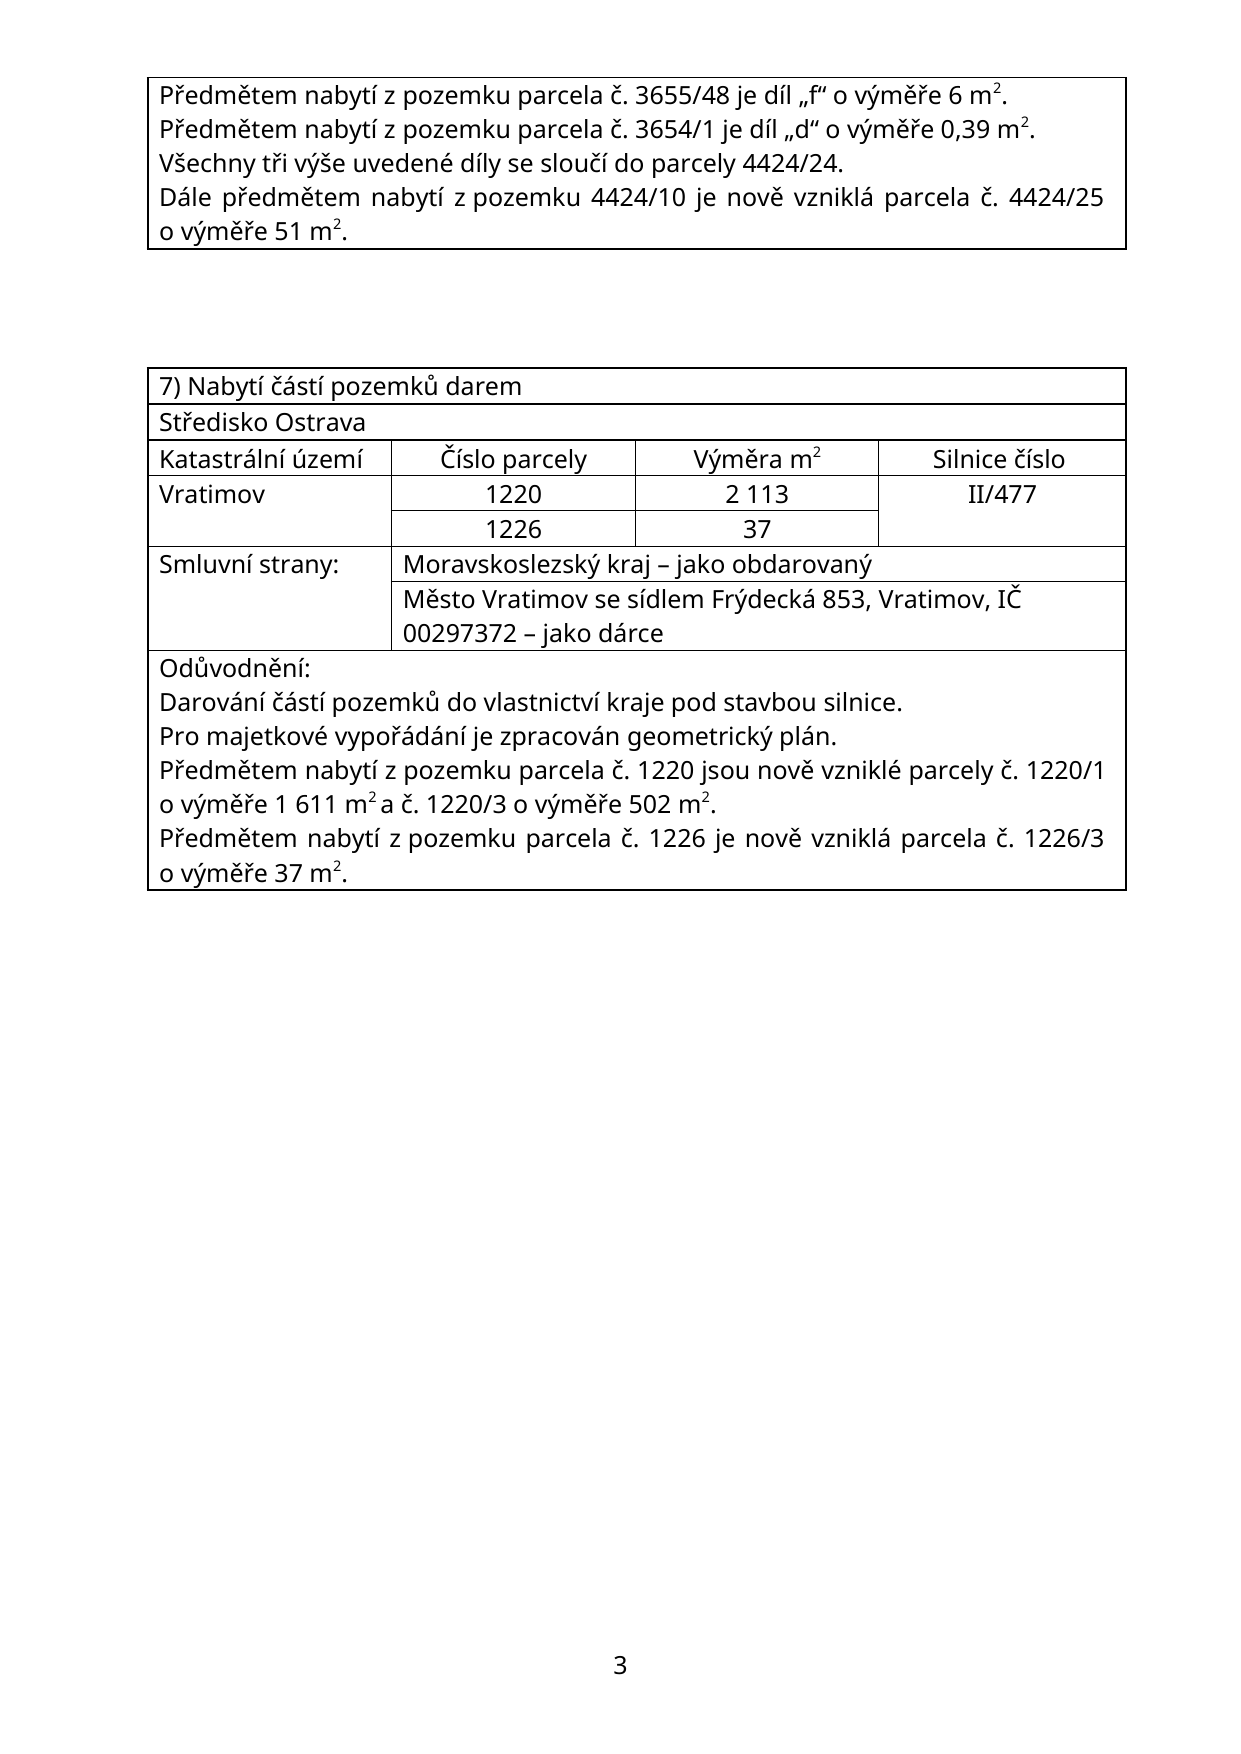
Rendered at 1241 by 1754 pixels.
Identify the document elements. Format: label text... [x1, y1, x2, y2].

table_cell Smluvní strany: [149, 547, 391, 650]
table_cell 2 113 [636, 476, 878, 510]
table_cell Předmětem nabytí z pozemku parcela č. 3655/48 je díl „f“ o výměře 6 m2. Předmětem nabytí z pozemku parcela č. 3654/1 je díl „d“ o výměře 0,39 m2. Všechny tři výše uvedené díly se sloučí do parcely 4424/24. Dále předmětem nabytí z pozemku 4424/10 je nově vzniklá parcela č. 4424/25 o výměře 51 m2. [149, 78, 1125, 248]
table_cell Číslo parcely [392, 441, 635, 475]
table_cell Katastrální území [149, 441, 391, 475]
table_cell 1220 [392, 476, 635, 510]
table_cell Odůvodnění: Darování částí pozemků do vlastnictví kraje pod stavbou silnice. Pro majetkové vypořádání je zpracován geometrický plán. Předmětem nabytí z pozemku parcela č. 1220 jsou nově vzniklé parcely č. 1220/1 o výměře 1 611 m2 a č. 1220/3 o výměře 502 m2. Předmětem nabytí z pozemku parcela č. 1226 je nově vzniklá parcela č. 1226/3 o výměře 37 m2. [149, 651, 1125, 889]
table_cell 1226 [392, 511, 635, 546]
table_cell Výměra m2 [636, 441, 878, 475]
table_cell Vratimov [149, 476, 391, 546]
table_cell 37 [636, 511, 878, 546]
table_cell Silnice číslo [879, 441, 1125, 475]
table_header 7) Nabytí částí pozemků darem [149, 369, 1125, 403]
table_cell Středisko Ostrava [149, 405, 1125, 439]
table_cell Moravskoslezský kraj – jako obdarovaný [392, 547, 1125, 581]
table_cell Město Vratimov se sídlem Frýdecká 853, Vratimov, IČ 00297372 – jako dárce [392, 582, 1125, 650]
table_cell II/477 [879, 476, 1125, 546]
